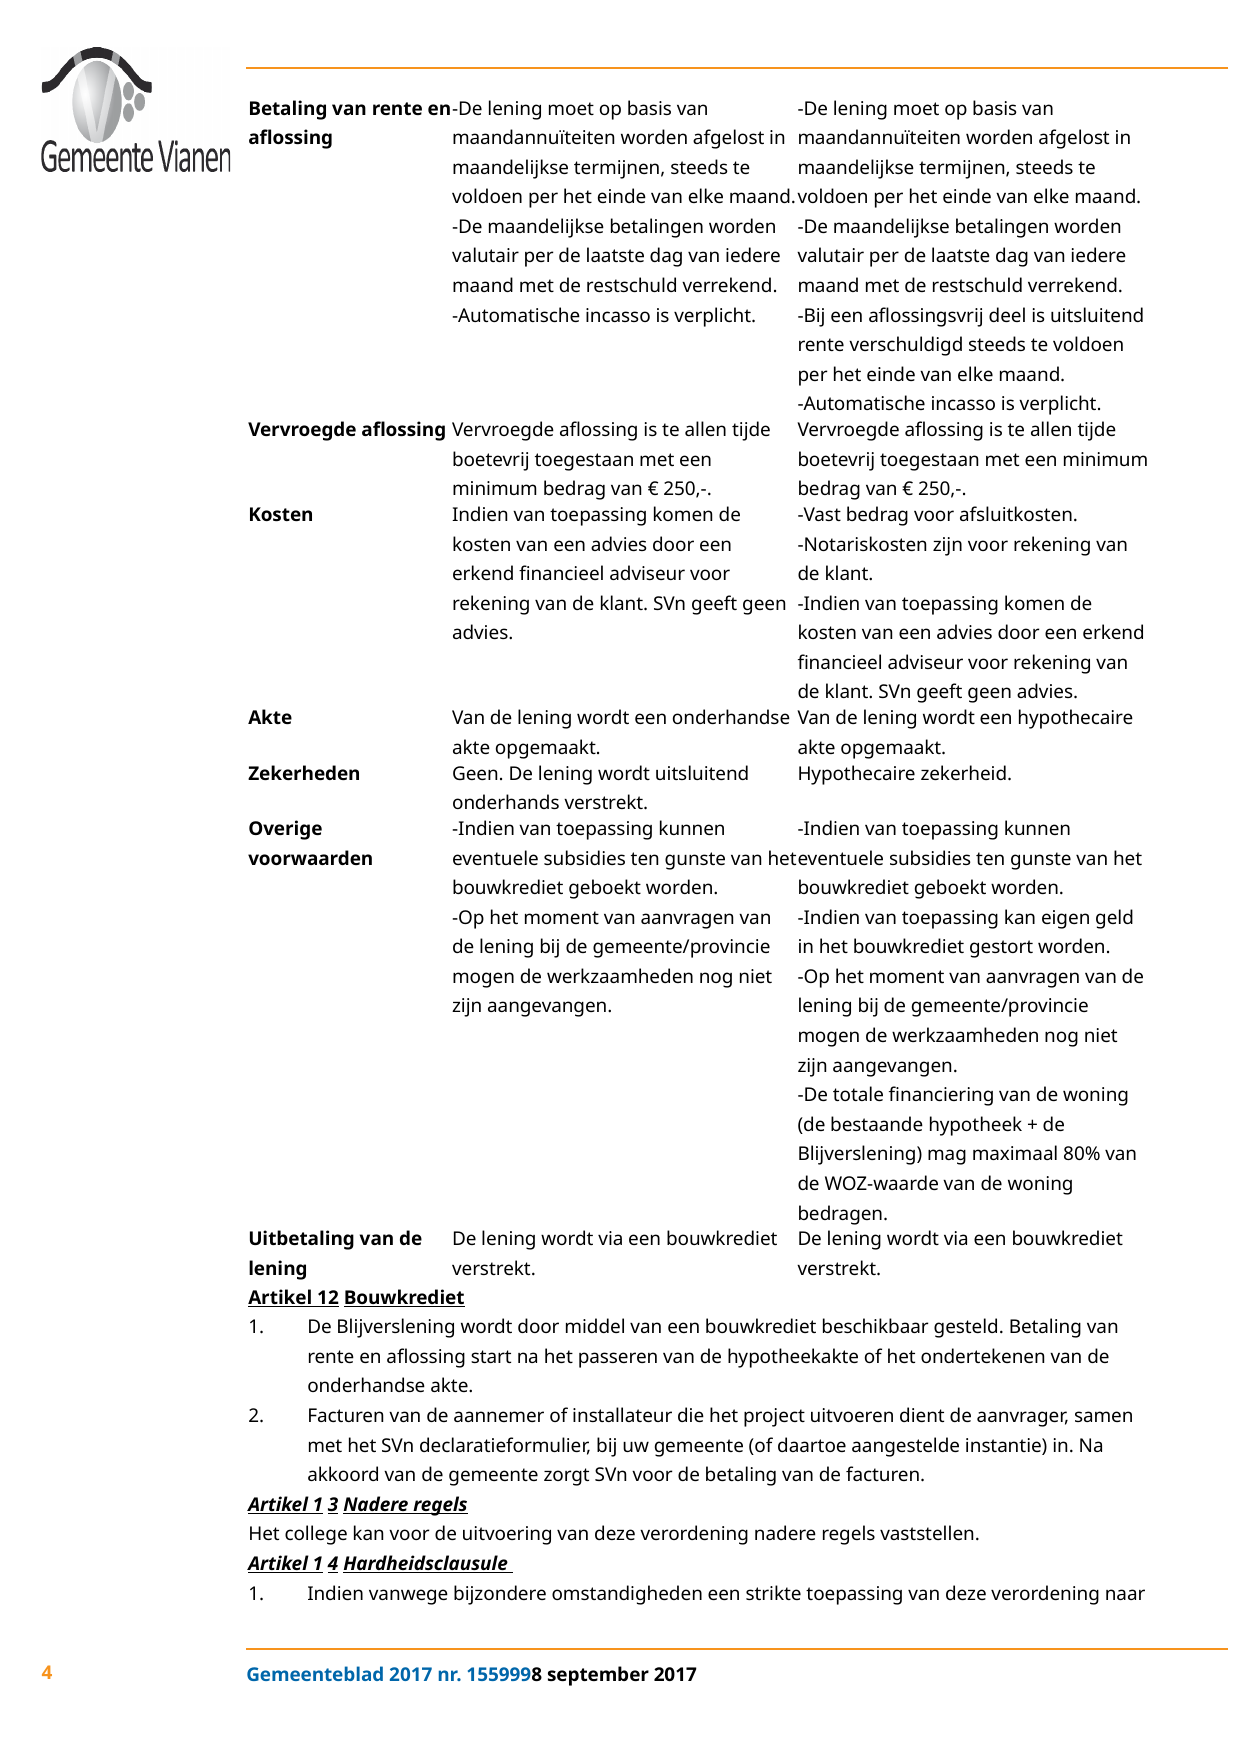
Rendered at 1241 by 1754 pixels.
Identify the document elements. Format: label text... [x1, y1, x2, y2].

table_cell Vervroegde aflossing is te allen tijde boetevrij toegestaan met een minimum bedrag van € 250,-. [452, 416, 797, 501]
list Indien vanwege bijzondere omstandigheden een strikte toepassing van deze verordening naar [248, 1580, 1152, 1606]
table_cell Van de lening wordt een hypothecaire akte opgemaakt. [797, 705, 1152, 760]
table_cell -De lening moet op basis van maandannuïteiten worden afgelost in maandelijkse termijnen, steeds te voldoen per het einde van elke maand. -De maandelijkse betalingen worden valutair per de laatste dag van iedere maand met de restschuld verrekend. -Bij een aflossingsvrij deel is uitsluitend rente verschuldigd steeds te voldoen per het einde van elke maand. -Automatische incasso is verplicht. [797, 95, 1152, 416]
table_cell De lening wordt via een bouwkrediet verstrekt. [797, 1225, 1152, 1281]
table_cell -Vast bedrag voor afsluitkosten. -Notariskosten zijn voor rekening van de klant. -Indien van toepassing komen de kosten van een advies door een erkend financieel adviseur voor rekening van de klant. SVn geeft geen advies. [797, 501, 1152, 704]
picture [41, 47, 231, 172]
table_cell Vervroegde aflossing is te allen tijde boetevrij toegestaan met een minimum bedrag van € 250,-. [797, 416, 1152, 501]
table_cell Hypothecaire zekerheid. [797, 760, 1152, 815]
table_cell Betaling van rente en aflossing [248, 95, 452, 416]
table_cell Vervroegde aflossing [248, 416, 452, 501]
table_cell Indien van toepassing komen de kosten van een advies door een erkend financieel adviseur voor rekening van de klant. SVn geeft geen advies. [452, 501, 797, 704]
table_cell Overige voorwaarden [248, 815, 452, 1225]
table_cell -Indien van toepassing kunnen eventuele subsidies ten gunste van het bouwkrediet geboekt worden. -Op het moment van aanvragen van de lening bij de gemeente/provincie mogen de werkzaamheden nog niet zijn aangevangen. [452, 815, 797, 1225]
table_cell De lening wordt via een bouwkrediet verstrekt. [452, 1225, 797, 1281]
table_cell Uitbetaling van de lening [248, 1225, 452, 1281]
list De Blijverslening wordt door middel van een bouwkrediet beschikbaar gesteld. Betaling van rente en aflossing start na het passeren van de hypotheekakte of het ondertekenen van de onderhandse akte. [248, 1313, 1152, 1398]
table_cell Geen. De lening wordt uitsluitend onderhands verstrekt. [452, 760, 797, 815]
table_cell -Indien van toepassing kunnen eventuele subsidies ten gunste van het bouwkrediet geboekt worden. -Indien van toepassing kan eigen geld in het bouwkrediet gestort worden. -Op het moment van aanvragen van de lening bij de gemeente/provincie mogen de werkzaamheden nog niet zijn aangevangen. -De totale financiering van de woning (de bestaande hypotheek + de Blijverslening) mag maximaal 80% van de WOZ-waarde van de woning bedragen. [797, 815, 1152, 1225]
table_cell Zekerheden [248, 760, 452, 815]
table_cell Akte [248, 705, 452, 760]
text Artikel 12 Bouwkrediet [248, 1284, 1152, 1310]
table_cell Van de lening wordt een onderhandse akte opgemaakt. [452, 705, 797, 760]
table_cell Kosten [248, 501, 452, 704]
text Het college kan voor de uitvoering van deze verordening nadere regels vaststellen. [248, 1521, 1152, 1546]
text Artikel 1 4 Hardheidsclausule [248, 1550, 1152, 1576]
text Artikel 1 3 Nadere regels [248, 1491, 1152, 1517]
list Facturen van de aannemer of installateur die het project uitvoeren dient de aanvrager, samen met het SVn declaratieformulier, bij uw gemeente (of daartoe aangestelde instantie) in. Na akkoord van de gemeente zorgt SVn voor de betaling van de facturen. [248, 1402, 1152, 1487]
table_cell -De lening moet op basis van maandannuïteiten worden afgelost in maandelijkse termijnen, steeds te voldoen per het einde van elke maand. -De maandelijkse betalingen worden valutair per de laatste dag van iedere maand met de restschuld verrekend. -Automatische incasso is verplicht. [452, 95, 797, 416]
